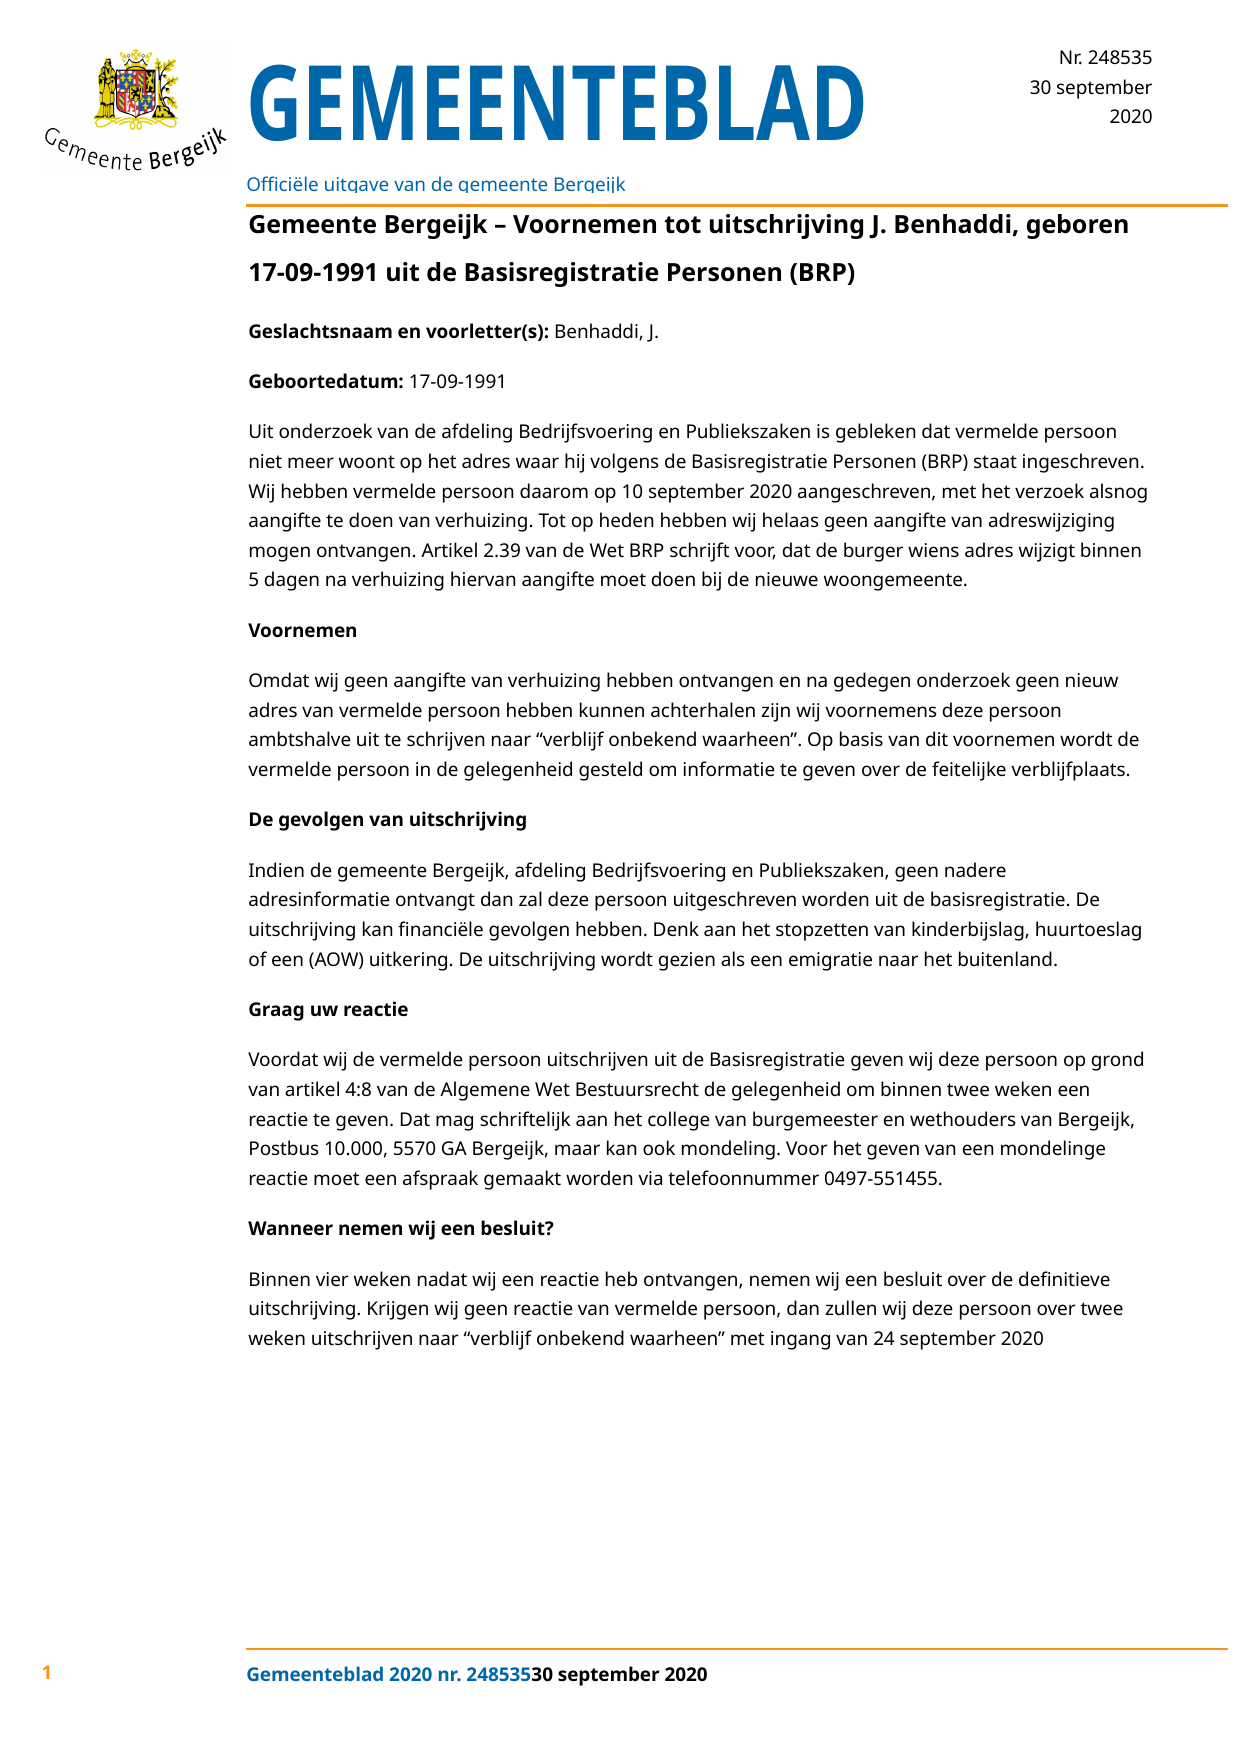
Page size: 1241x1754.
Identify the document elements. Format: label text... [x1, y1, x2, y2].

picture [41, 47, 231, 172]
text Binnen vier weken nadat wij een reactie heb ontvangen, nemen wij een besluit over de definitieve uitschrijving. Krijgen wij geen reactie van vermelde persoon, dan zullen wij deze persoon over twee weken uitschrijven naar “verblijf onbekend waarheen” met ingang van 24 september 2020 [248, 1266, 1152, 1351]
text Omdat wij geen aangifte van verhuizing hebben ontvangen en na gedegen onderzoek geen nieuw adres van vermelde persoon hebben kunnen achterhalen zijn wij voornemens deze persoon ambtshalve uit te schrijven naar “verblijf onbekend waarheen”. Op basis van dit voornemen wordt de vermelde persoon in de gelegenheid gesteld om informatie te geven over de feitelijke verblijfplaats. [248, 667, 1152, 782]
text Graag uw reactie [248, 996, 1152, 1022]
text Geslachtsnaam en voorletter(s): Benhaddi, J. [248, 318, 1152, 344]
text Wanneer nemen wij een besluit? [248, 1215, 1152, 1241]
text Indien de gemeente Bergeijk, afdeling Bedrijfsvoering en Publiekszaken, geen nadere adresinformatie ontvangt dan zal deze persoon uitgeschreven worden uit de basisregistratie. De uitschrijving kan financiële gevolgen hebben. Denk aan het stopzetten van kinderbijslag, huurtoeslag of een (AOW) uitkering. De uitschrijving wordt gezien als een emigratie naar het buitenland. [248, 857, 1152, 972]
text Voordat wij de vermelde persoon uitschrijven uit de Basisregistratie geven wij deze persoon op grond van artikel 4:8 van de Algemene Wet Bestuursrecht de gelegenheid om binnen twee weken een reactie te geven. Dat mag schriftelijk aan het college van burgemeester en wethouders van Bergeijk, Postbus 10.000, 5570 GA Bergeijk, maar kan ook mondeling. Voor het geven van een mondelinge reactie moet een afspraak gemaakt worden via telefoonnummer 0497-551455. [248, 1047, 1152, 1191]
text Geboortedatum: 17-09-1991 [248, 368, 1152, 394]
text De gevolgen van uitschrijving [248, 807, 1152, 832]
text Gemeente Bergeijk – Voornemen tot uitschrijving J. Benhaddi, geboren 17-09-1991 uit de Basisregistratie Personen (BRP) [248, 207, 1152, 288]
text Voornemen [248, 617, 1152, 643]
text Uit onderzoek van de afdeling Bedrijfsvoering en Publiekszaken is gebleken dat vermelde persoon niet meer woont op het adres waar hij volgens de Basisregistratie Personen (BRP) staat ingeschreven. Wij hebben vermelde persoon daarom op 10 september 2020 aangeschreven, met het verzoek alsnog aangifte te doen van verhuizing. Tot op heden hebben wij helaas geen aangifte van adreswijziging mogen ontvangen. Artikel 2.39 van de Wet BRP schrijft voor, dat de burger wiens adres wijzigt binnen 5 dagen na verhuizing hiervan aangifte moet doen bij de nieuwe woongemeente. [248, 419, 1152, 592]
